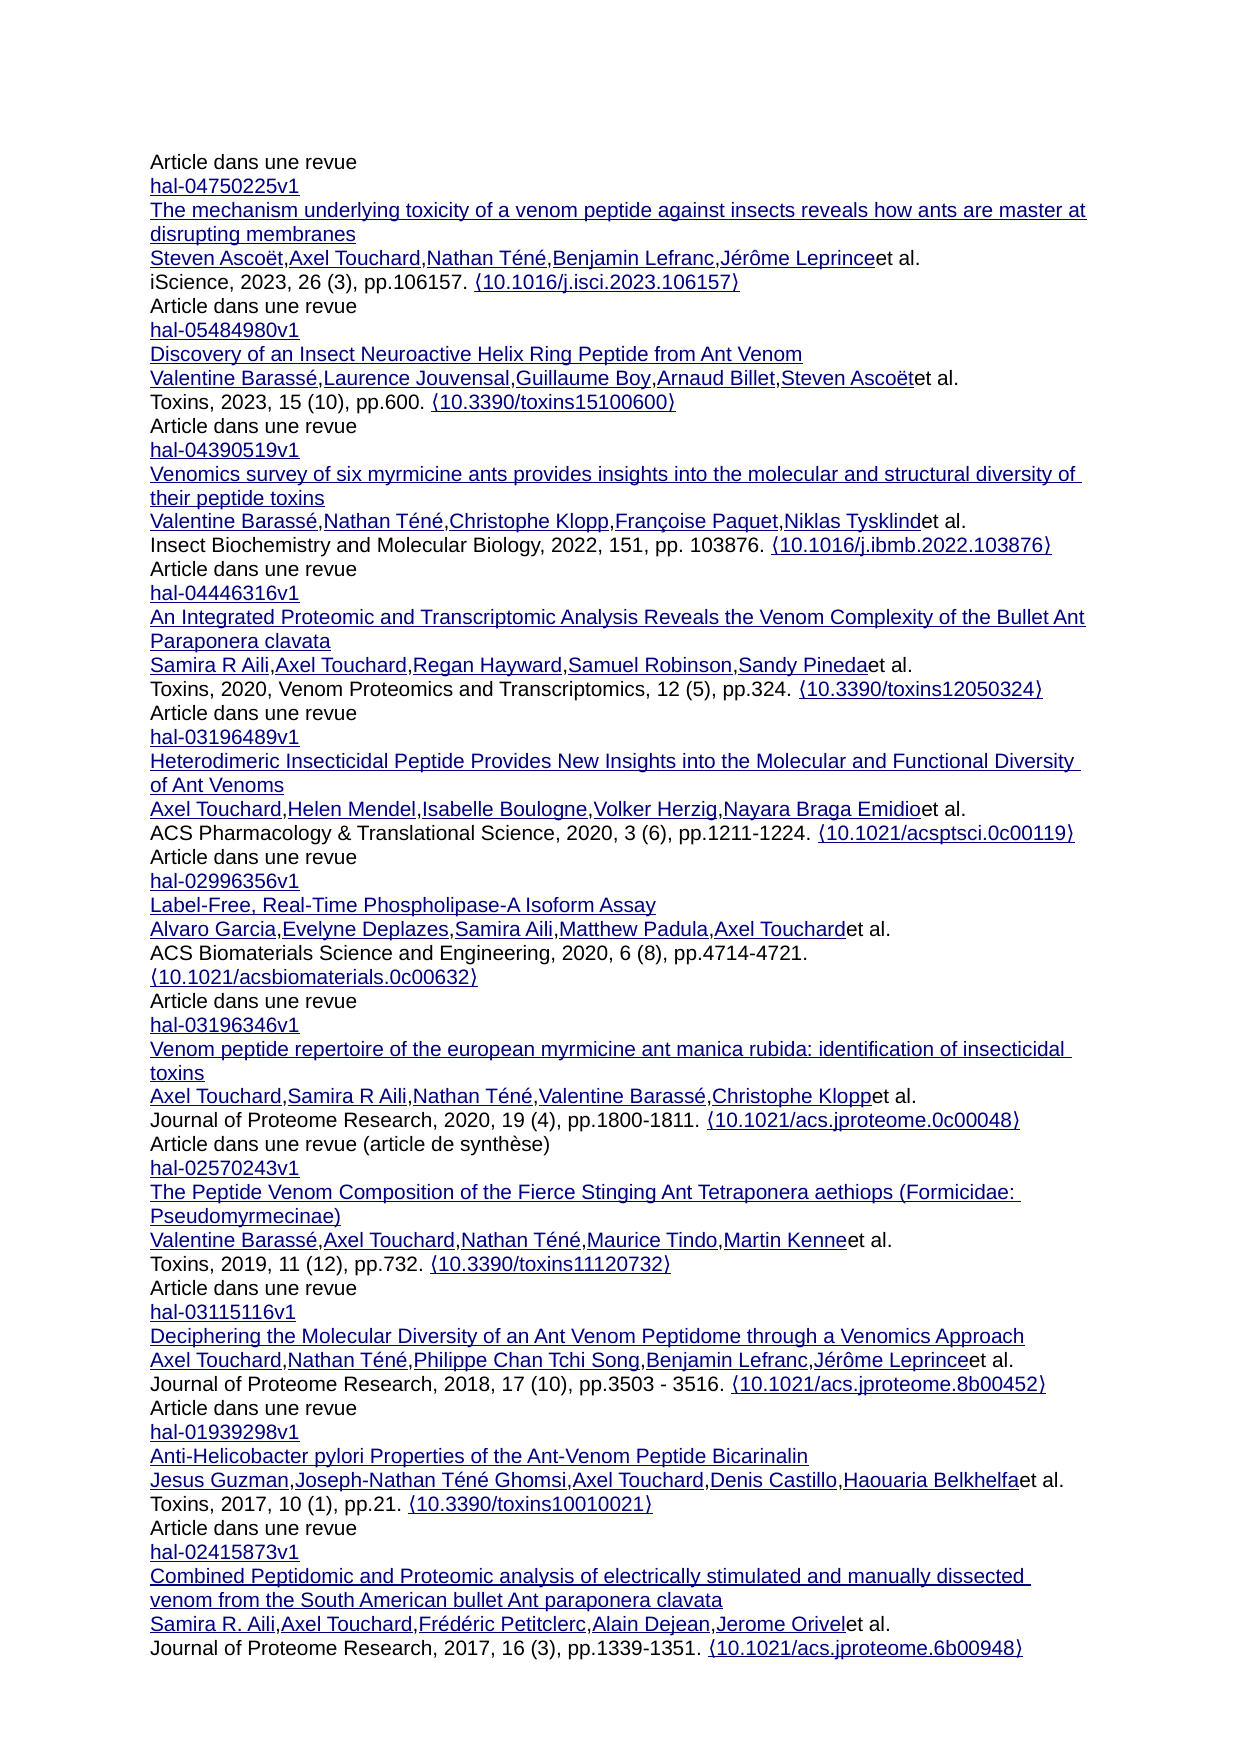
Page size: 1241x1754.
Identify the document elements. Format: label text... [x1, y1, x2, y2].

table_cell Combined Peptidomic and Proteomic analysis of electrically stimulated and manually dissected venom from the South American bullet Ant paraponera clavata Samira R. Aili,Axel Touchard,Frédéric Petitclerc,Alain Dejean,Jerome Orivelet al. Journal of Proteome Research, 2017, 16 (3), pp.1339-1351. ⟨10.1021/acs.jproteome.6b00948⟩ [150, 1564, 1090, 1659]
table_cell Deciphering the Molecular Diversity of an Ant Venom Peptidome through a Venomics Approach Axel Touchard,Nathan Téné,Philippe Chan Tchi Song,Benjamin Lefranc,Jérôme Leprinceet al. Journal of Proteome Research, 2018, 17 (10), pp.3503 - 3516. ⟨10.1021/acs.jproteome.8b00452⟩ Article dans une revue hal-01939298v1 [150, 1324, 1090, 1444]
table_cell The mechanism underlying toxicity of a venom peptide against insects reveals how ants are master at disrupting membranes Steven Ascoët,Axel Touchard,Nathan Téné,Benjamin Lefranc,Jérôme Leprinceet al. iScience, 2023, 26 (3), pp.106157. ⟨10.1016/j.isci.2023.106157⟩ Article dans une revue hal-05484980v1 [150, 198, 1090, 342]
table_cell Article dans une revue hal-04750225v1 [150, 150, 1090, 198]
table_cell An Integrated Proteomic and Transcriptomic Analysis Reveals the Venom Complexity of the Bullet Ant Paraponera clavata Samira R Aili,Axel Touchard,Regan Hayward,Samuel Robinson,Sandy Pinedaet al. Toxins, 2020, Venom Proteomics and Transcriptomics, 12 (5), pp.324. ⟨10.3390/toxins12050324⟩ Article dans une revue hal-03196489v1 [150, 605, 1090, 749]
table_cell Discovery of an Insect Neuroactive Helix Ring Peptide from Ant Venom Valentine Barassé,Laurence Jouvensal,Guillaume Boy,Arnaud Billet,Steven Ascoëtet al. Toxins, 2023, 15 (10), pp.600. ⟨10.3390/toxins15100600⟩ Article dans une revue hal-04390519v1 [150, 342, 1090, 461]
table_cell Venom peptide repertoire of the european myrmicine ant manica rubida: identification of insecticidal toxins Axel Touchard,Samira R Aili,Nathan Téné,Valentine Barassé,Christophe Kloppet al. Journal of Proteome Research, 2020, 19 (4), pp.1800-1811. ⟨10.1021/acs.jproteome.0c00048⟩ Article dans une revue (article de synthèse) hal-02570243v1 [150, 1036, 1090, 1180]
table_cell Anti-Helicobacter pylori Properties of the Ant-Venom Peptide Bicarinalin Jesus Guzman,Joseph-Nathan Téné Ghomsi,Axel Touchard,Denis Castillo,Haouaria Belkhelfaet al. Toxins, 2017, 10 (1), pp.21. ⟨10.3390/toxins10010021⟩ Article dans une revue hal-02415873v1 [150, 1444, 1090, 1563]
table_cell Heterodimeric Insecticidal Peptide Provides New Insights into the Molecular and Functional Diversity of Ant Venoms Axel Touchard,Helen Mendel,Isabelle Boulogne,Volker Herzig,Nayara Braga Emidioet al. ACS Pharmacology & Translational Science, 2020, 3 (6), pp.1211-1224. ⟨10.1021/acsptsci.0c00119⟩ Article dans une revue hal-02996356v1 [150, 749, 1090, 893]
table_cell Venomics survey of six myrmicine ants provides insights into the molecular and structural diversity of their peptide toxins Valentine Barassé,Nathan Téné,Christophe Klopp,Françoise Paquet,Niklas Tysklindet al. Insect Biochemistry and Molecular Biology, 2022, 151, pp. 103876. ⟨10.1016/j.ibmb.2022.103876⟩ Article dans une revue hal-04446316v1 [150, 461, 1090, 605]
table_cell Label-Free, Real-Time Phospholipase-A Isoform Assay Alvaro Garcia,Evelyne Deplazes,Samira Aili,Matthew Padula,Axel Touchardet al. ACS Biomaterials Science and Engineering, 2020, 6 (8), pp.4714-4721. ⟨10.1021/acsbiomaterials.0c00632⟩ Article dans une revue hal-03196346v1 [150, 893, 1090, 1036]
table_cell The Peptide Venom Composition of the Fierce Stinging Ant Tetraponera aethiops (Formicidae: Pseudomyrmecinae) Valentine Barassé,Axel Touchard,Nathan Téné,Maurice Tindo,Martin Kenneet al. Toxins, 2019, 11 (12), pp.732. ⟨10.3390/toxins11120732⟩ Article dans une revue hal-03115116v1 [150, 1180, 1090, 1324]
